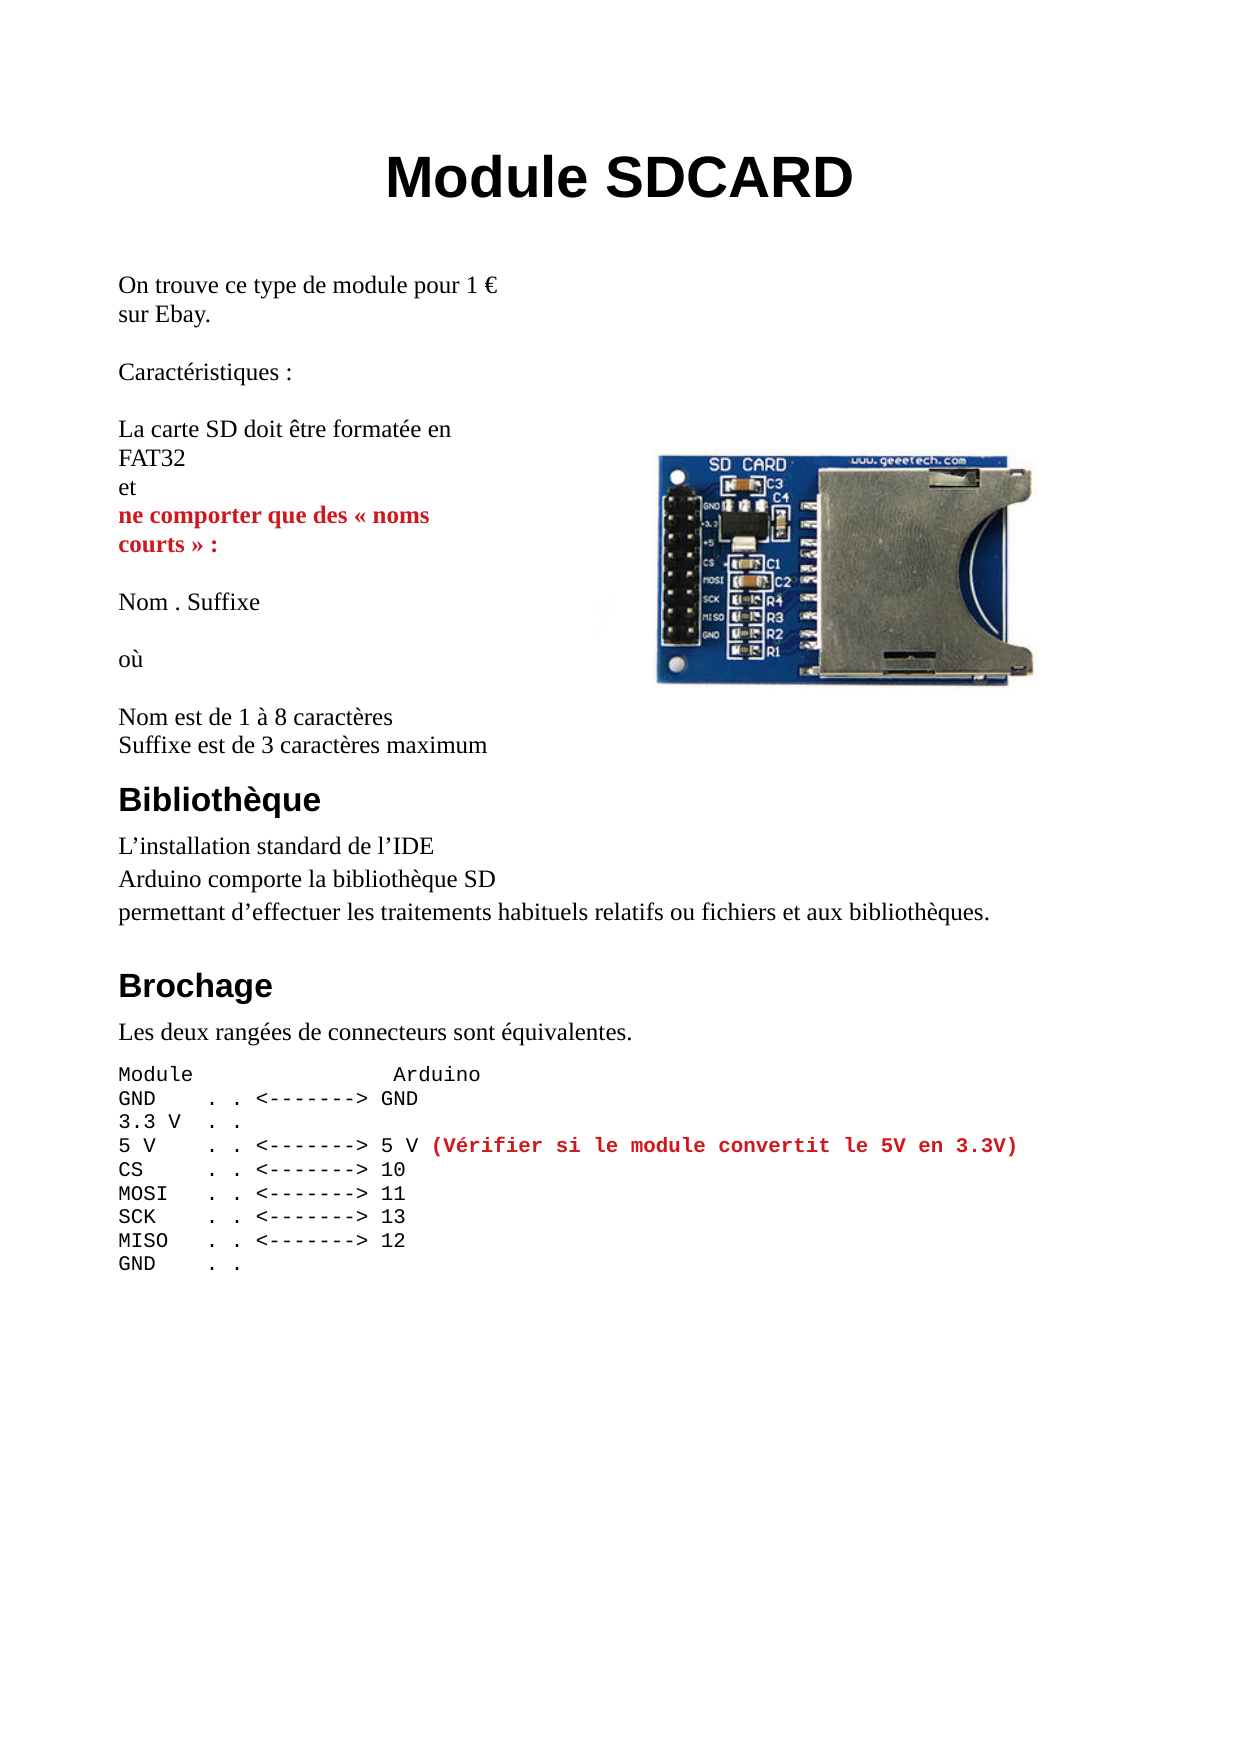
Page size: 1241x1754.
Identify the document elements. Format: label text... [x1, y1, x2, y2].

text CS . . <-------> 10 [118, 1159, 1122, 1182]
text 3.3 V . . [118, 1112, 1122, 1135]
text Nom . Suffixe [118, 587, 517, 615]
text MISO . . <-------> 12 [118, 1230, 1122, 1253]
text Les deux rangées de connecteurs sont équivalentes. [118, 1017, 1122, 1045]
subtitle Brochage [118, 966, 1122, 1004]
text SCK . . <-------> 13 [118, 1206, 1122, 1230]
text ne comporter que des « noms courts » : [118, 500, 517, 558]
text Module Arduino [118, 1064, 1122, 1088]
text Caractéristiques : [118, 357, 517, 385]
text Suffixe est de 3 caractères maximum [118, 730, 517, 759]
text 5 V . . <-------> 5 V (Vérifier si le module convertit le 5V en 3.3V) [118, 1135, 1122, 1159]
text Nom est de 1 à 8 caractères [118, 702, 517, 730]
picture [517, 242, 1167, 891]
text et [118, 472, 517, 500]
text où [118, 644, 517, 673]
text GND . . [118, 1253, 1122, 1277]
text La carte SD doit être formatée en FAT32 [118, 414, 517, 472]
text GND . . <-------> GND [118, 1088, 1122, 1112]
subtitle Bibliothèque [118, 780, 517, 818]
text On trouve ce type de module pour 1 € sur Ebay. [118, 270, 517, 328]
text L’installation standard de l’IDE Arduino comporte la bibliothèque SD permettant d’effectuer les traitements habituels relatifs ou fichiers et aux bibliothèques. [118, 831, 1122, 926]
title Module SDCARD [118, 143, 1122, 210]
text MOSI . . <-------> 11 [118, 1182, 1122, 1206]
